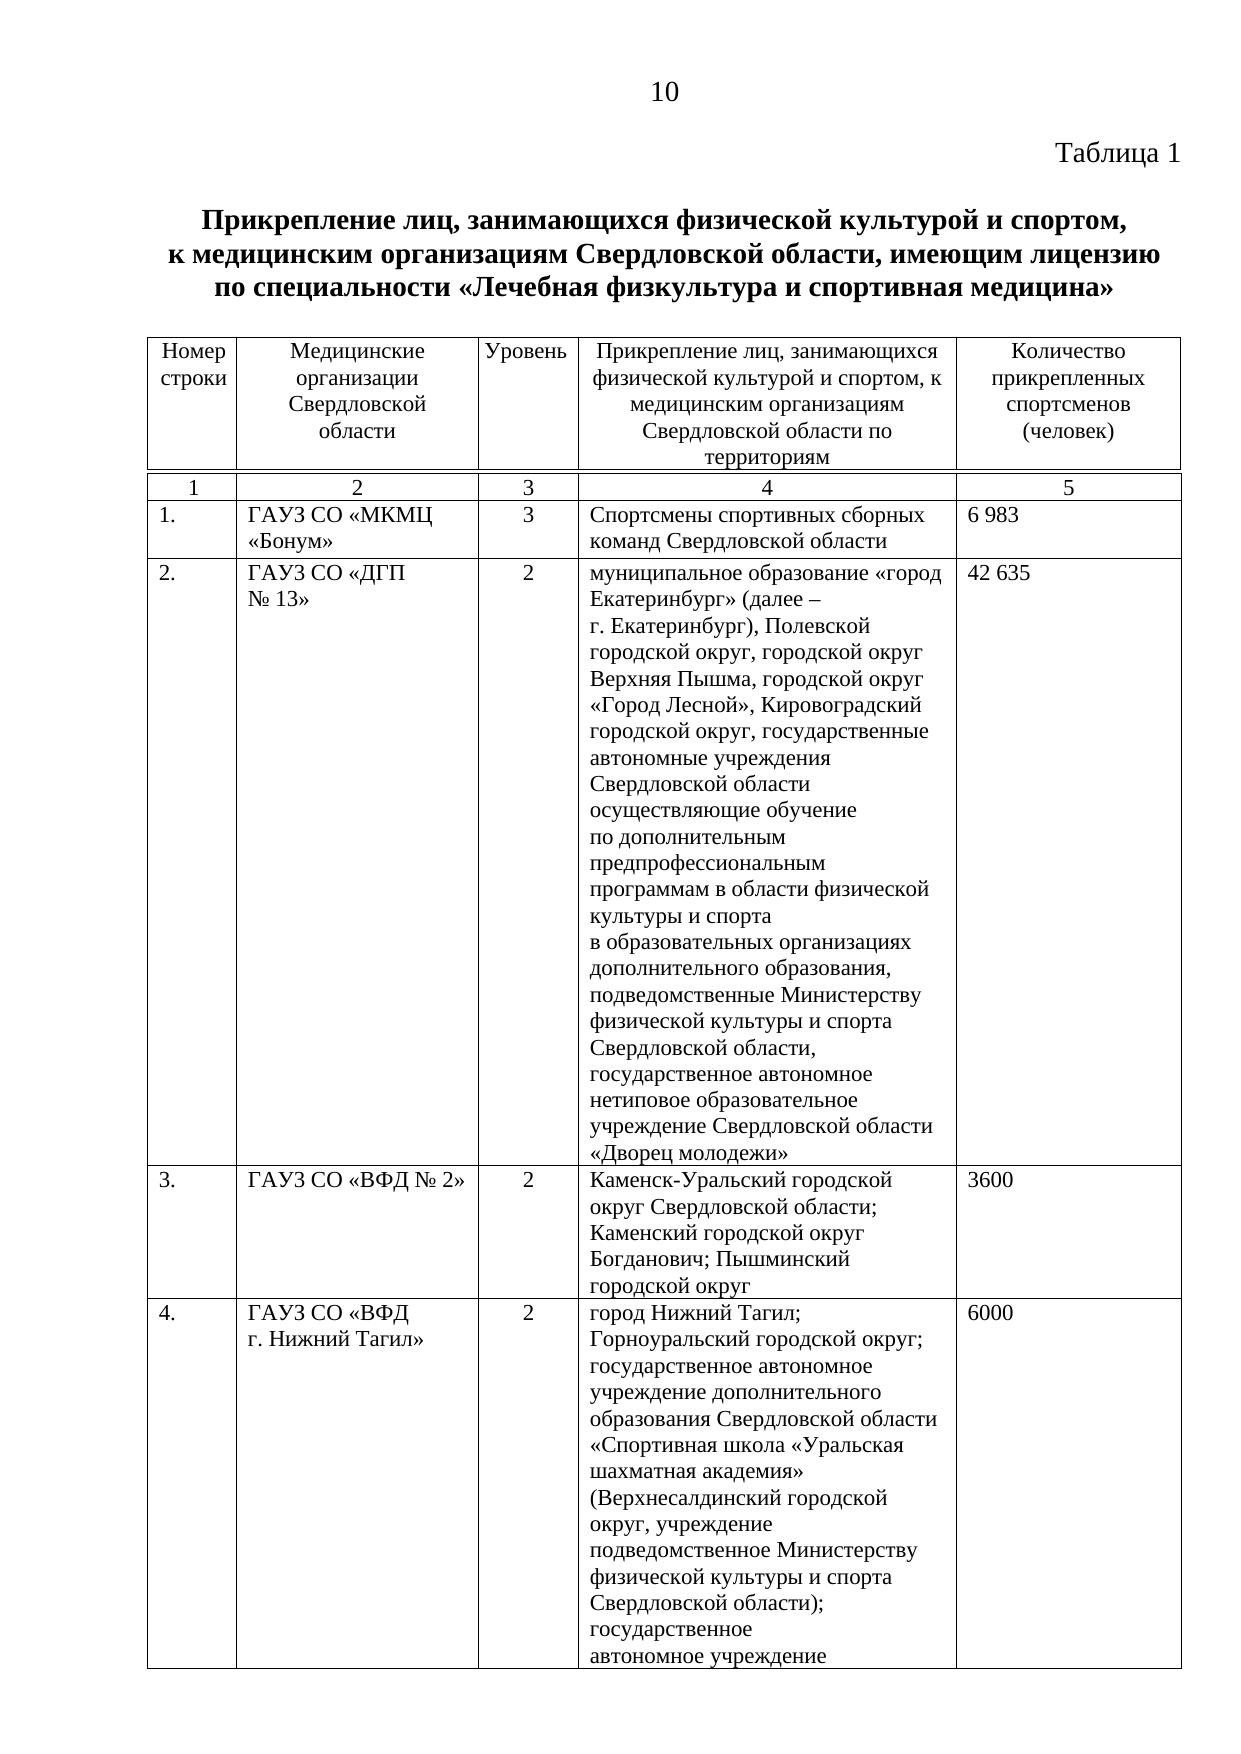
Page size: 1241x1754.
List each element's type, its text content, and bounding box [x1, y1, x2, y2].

table_cell ГАУ3 СО «ВФД № 2» [237, 1166, 478, 1298]
table_cell 2 [479, 1299, 578, 1668]
table_header Номер строки [148, 338, 236, 469]
table_header 2 [237, 474, 478, 500]
table_header 5 [957, 474, 1181, 500]
table_cell Каменск-Уральский городской округ Свердловской области; Каменский городской округ Богданович; Пышминский городской округ [579, 1166, 956, 1298]
table_cell муниципальное образование «город Екатеринбург» (далее – г. Екатеринбург), Полевской городской округ, городской округ Верхняя Пышма, городской округ «Город Лесной», Кировоградский городской округ, государственные автономные учреждения Свердловской области осуществляющие обучение по дополнительным предпрофессиональным программам в области физической культуры и спорта в образовательных организациях дополнительного образования, подведомственные Министерству физической культуры и спорта Свердловской области, государственное автономное нетиповое образовательное учреждение Свердловской области «Дворец молодежи» [579, 559, 956, 1165]
table_header Прикрепление лиц, занимающихся физической культурой и спортом, к медицинским организациям Свердловской области по территориям [579, 338, 956, 469]
table_cell ГАУЗ СО «МКМЦ «Бонум» [237, 501, 478, 558]
table_cell ГАУ3 СО «ДГП № 13» [237, 559, 478, 1165]
table_cell 2 [479, 1166, 578, 1298]
table_cell 2 [479, 559, 578, 1165]
text Таблица 1 [148, 135, 1181, 169]
table_cell 6 983 [957, 501, 1181, 558]
table_cell город Нижний Тагил; Горноуральский городской округ; государственное автономное учреждение дополнительного образования Свердловской области «Спортивная школа «Уральская шахматная академия» (Верхнесалдинский городской округ, учреждение подведомственное Министерству физической культуры и спорта Свердловской области); государственное автономное учреждение [579, 1299, 956, 1668]
table_cell [148, 1166, 236, 1298]
table_cell 3600 [957, 1166, 1181, 1298]
table_header Медицинские организации Свердловской области [237, 338, 478, 469]
table_header 3 [479, 474, 578, 500]
table_cell 3 [479, 501, 578, 558]
table_cell 42 635 [957, 559, 1181, 1165]
table_cell [148, 1299, 236, 1668]
table_cell 6000 [957, 1299, 1181, 1668]
table_cell Спортсмены спортивных сборных команд Свердловской области [579, 501, 956, 558]
table_header Уровень [479, 338, 578, 469]
table_header 4 [579, 474, 956, 500]
text Прикрепление лиц, занимающихся физической культурой и спортом, к медицинским организациям Свердловской области, имеющим лицензию по специальности «Лечебная физкультура и спортивная медицина» [148, 202, 1181, 303]
table_cell [148, 559, 236, 1165]
table_cell ГАУЗ СО «ВФД г. Нижний Тагил» [237, 1299, 478, 1668]
table_cell [148, 501, 236, 558]
table_header 1 [148, 474, 236, 500]
table_header Количество прикрепленных спортсменов (человек) [957, 338, 1180, 469]
